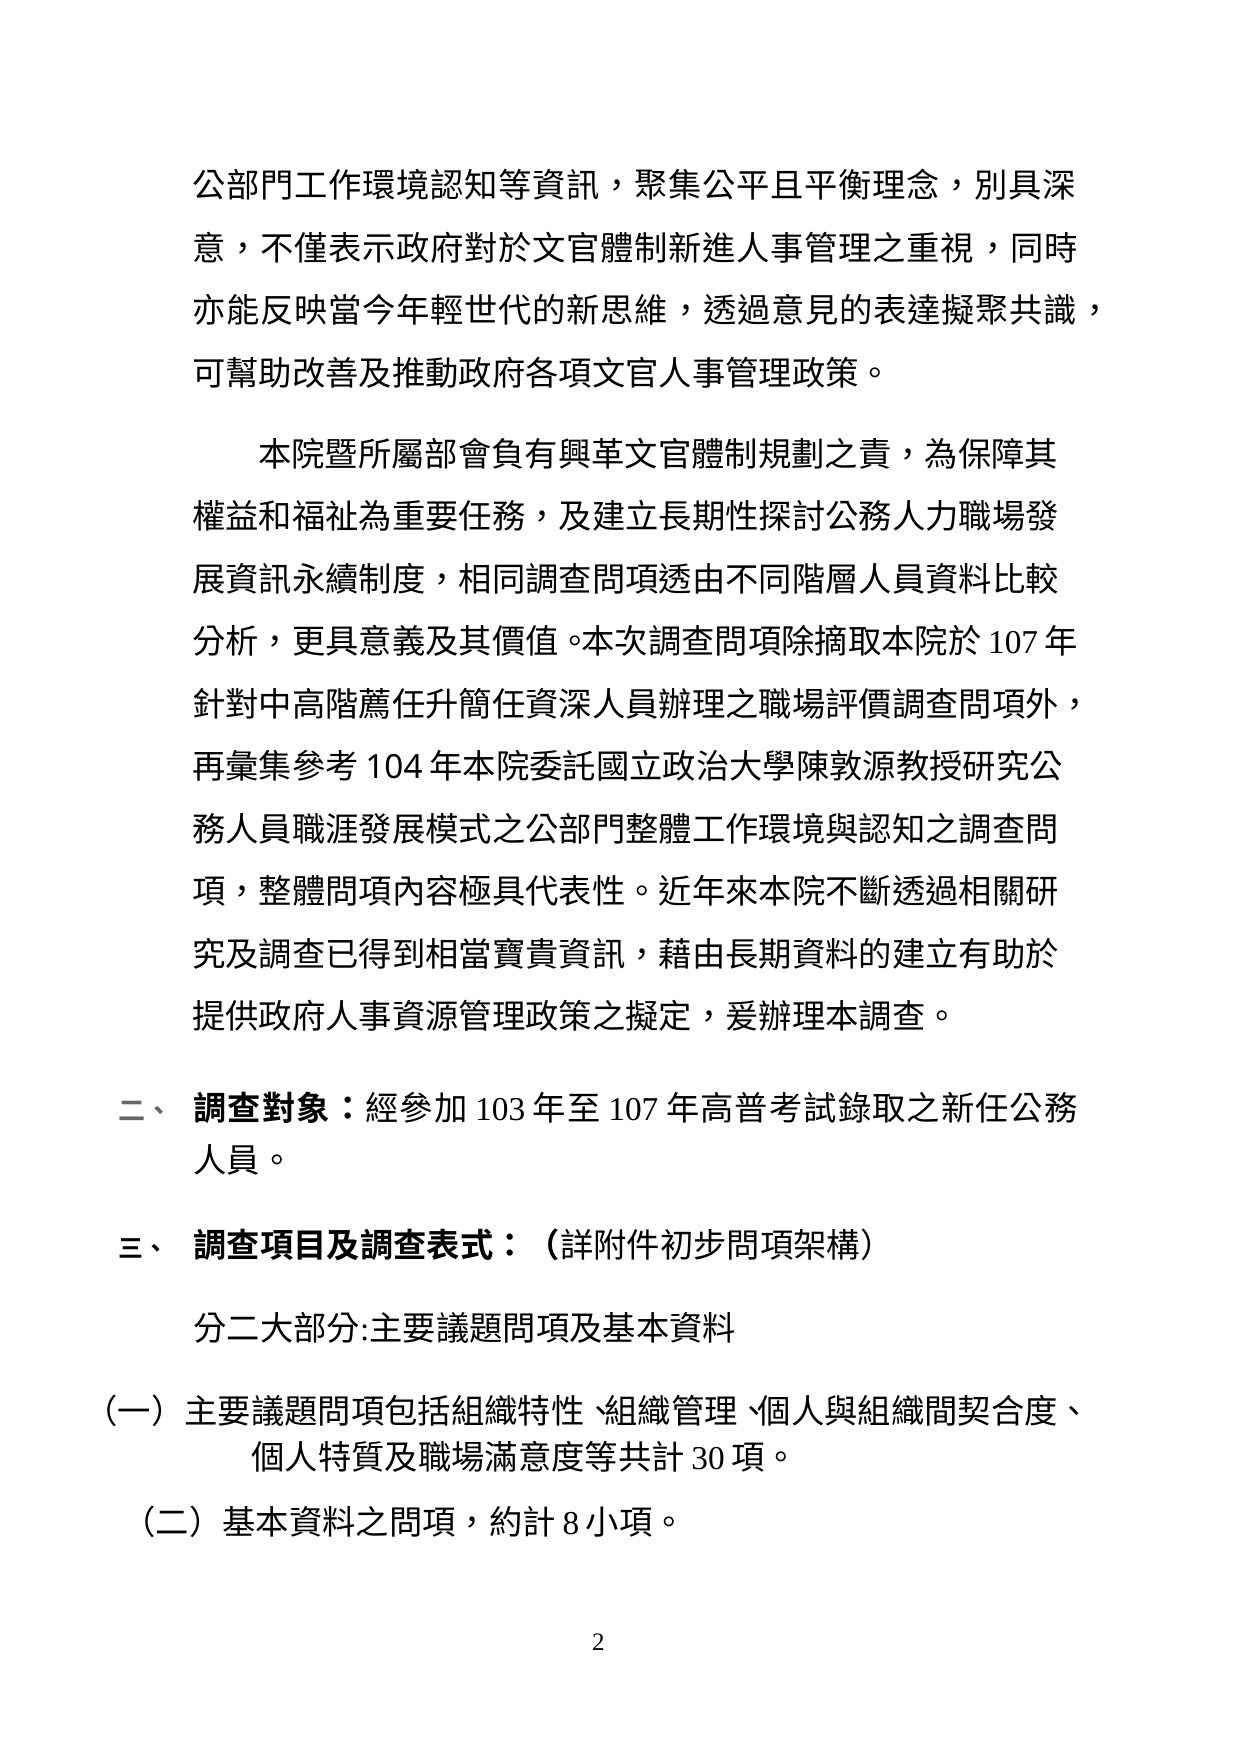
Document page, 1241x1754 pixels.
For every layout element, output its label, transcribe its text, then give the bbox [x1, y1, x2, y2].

text （一）主要議題問項包括組織特性、組織管理、個人與組織間契合度、個人特質及職場滿意度等共計30項。 [15, 1387, 1078, 1479]
text （二）基本資料之問項，約計8小項。 [88, 1498, 1078, 1543]
list 調查對象：經參加103年至107年高普考試錄取之新任公務人員。 [118, 1079, 1078, 1183]
list 調查項目及調查表式：（詳附件初步問項架構） [118, 1221, 1078, 1266]
text 103年至107年高普考試錄取新進公務人員每年約近6千名，五年共約三萬人。此等新進人員依機關提報及個人需要調分至各中央及地方機關服務，蒐集機關該階層人員對於公部門工作環境認知等資訊，聚集公平且平衡理念，別具深意，不僅表示政府對於文官體制新進人事管理之重視，同時亦能反映當今年輕世代的新思維，透過意見的表達擬聚共識，可幫助改善及推動政府各項文官人事管理政策。 [192, 148, 1078, 398]
text 本院暨所屬部會負有興革文官體制規劃之責，為保障其權益和福祉為重要任務，及建立長期性探討公務人力職場發展資訊永續制度，相同調查問項透由不同階層人員資料比較分析，更具意義及其價值。本次調查問項除摘取本院於107年針對中高階薦任升簡任資深人員辦理之職場評價調查問項外，再彙集參考104年本院委託國立政治大學陳敦源教授研究公務人員職涯發展模式之公部門整體工作環境與認知之調查問項，整體問項內容極具代表性。近年來本院不斷透過相關研究及調查已得到相當寶貴資訊，藉由長期資料的建立有助於提供政府人事資源管理政策之擬定，爰辦理本調查。 [192, 416, 1078, 1041]
text 分二大部分:主要議題問項及基本資料 [193, 1304, 1078, 1350]
